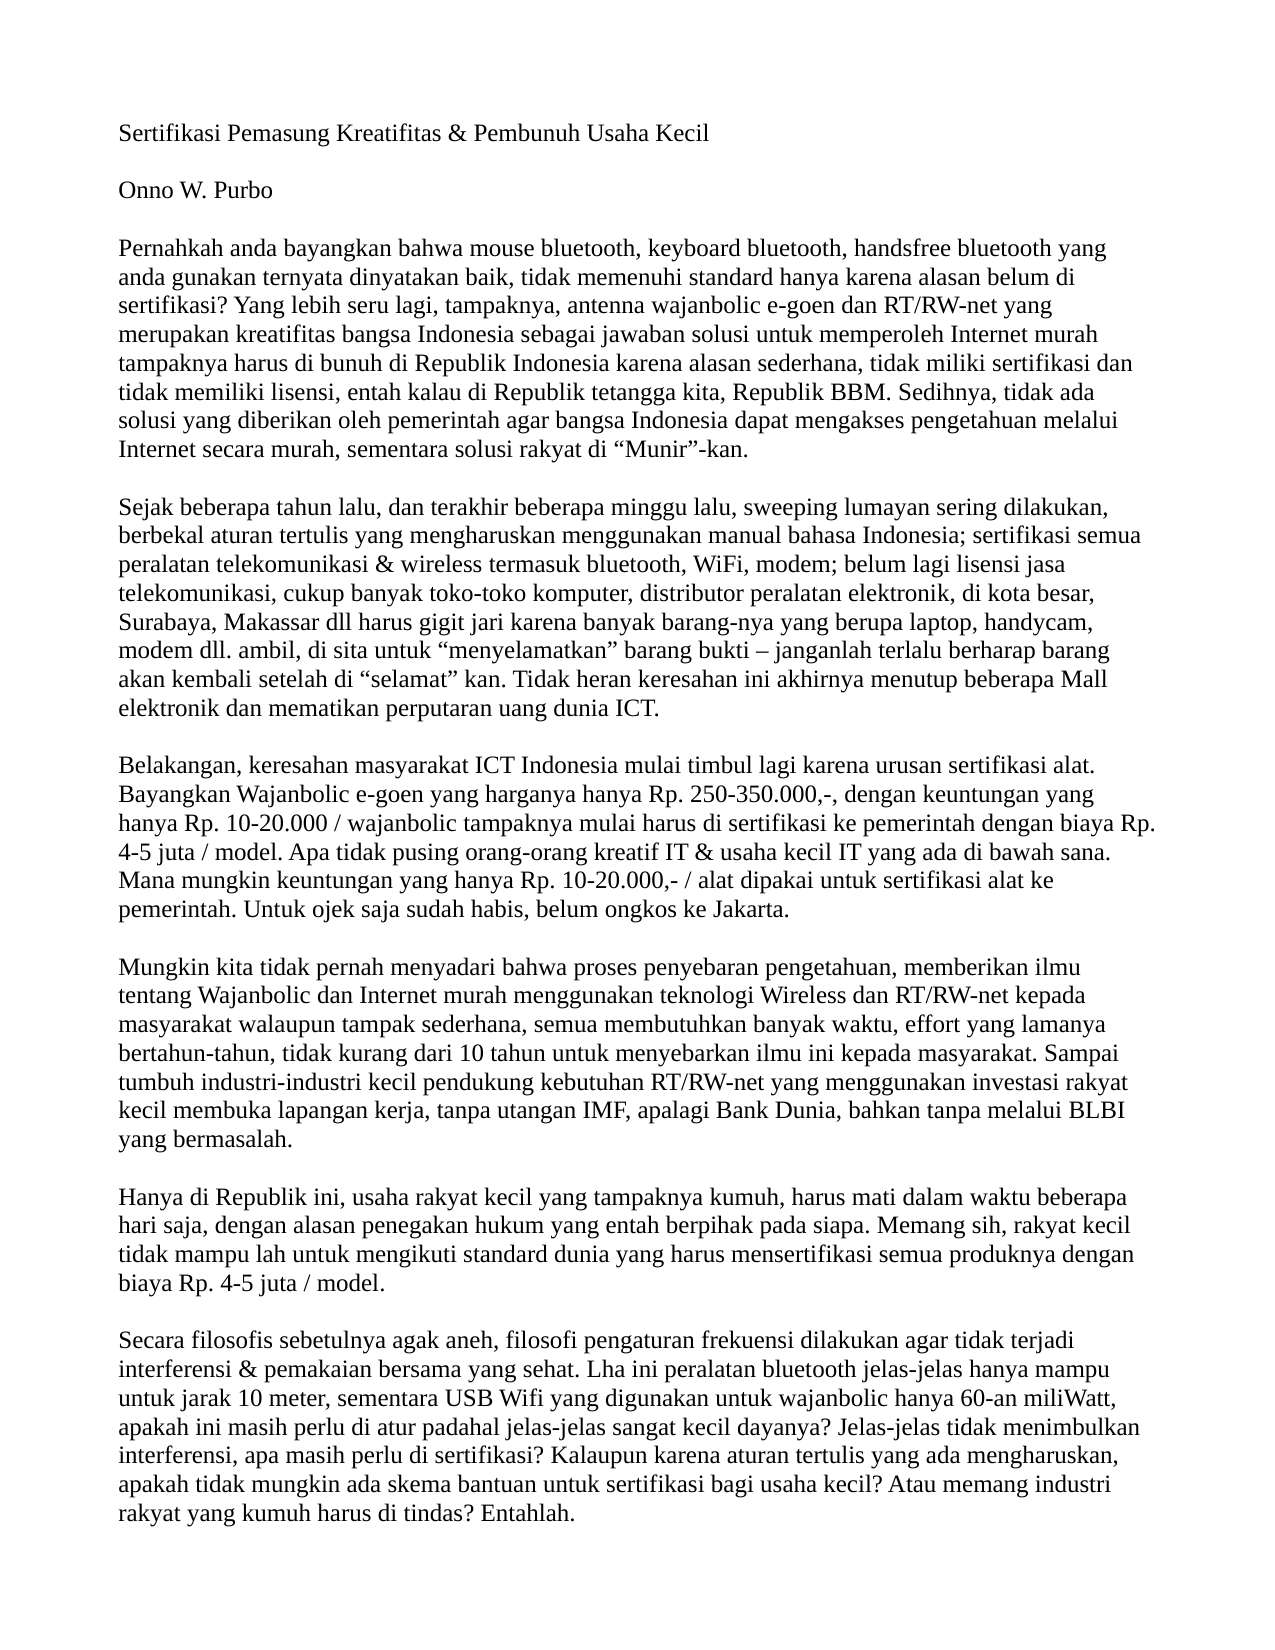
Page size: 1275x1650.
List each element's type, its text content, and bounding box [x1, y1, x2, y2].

text Mungkin kita tidak pernah menyadari bahwa proses penyebaran pengetahuan, memberikan ilmu tentang Wajanbolic dan Internet murah menggunakan teknologi Wireless dan RT/RW-net kepada masyarakat walaupun tampak sederhana, semua membutuhkan banyak waktu, effort yang lamanya bertahun-tahun, tidak kurang dari 10 tahun untuk menyebarkan ilmu ini kepada masyarakat. Sampai tumbuh industri-industri kecil pendukung kebutuhan RT/RW-net yang menggunakan investasi rakyat kecil membuka lapangan kerja, tanpa utangan IMF, apalagi Bank Dunia, bahkan tanpa melalui BLBI yang bermasalah. [118, 952, 1157, 1153]
text Onno W. Purbo [118, 176, 1157, 204]
text Sertifikasi Pemasung Kreatifitas & Pembunuh Usaha Kecil [118, 118, 1157, 147]
text Hanya di Republik ini, usaha rakyat kecil yang tampaknya kumuh, harus mati dalam waktu beberapa hari saja, dengan alasan penegakan hukum yang entah berpihak pada siapa. Memang sih, rakyat kecil tidak mampu lah untuk mengikuti standard dunia yang harus mensertifikasi semua produknya dengan biaya Rp. 4-5 juta / model. [118, 1182, 1157, 1297]
text Pernahkah anda bayangkan bahwa mouse bluetooth, keyboard bluetooth, handsfree bluetooth yang anda gunakan ternyata dinyatakan baik, tidak memenuhi standard hanya karena alasan belum di sertifikasi? Yang lebih seru lagi, tampaknya, antenna wajanbolic e-goen dan RT/RW-net yang merupakan kreatifitas bangsa Indonesia sebagai jawaban solusi untuk memperoleh Internet murah tampaknya harus di bunuh di Republik Indonesia karena alasan sederhana, tidak miliki sertifikasi dan tidak memiliki lisensi, entah kalau di Republik tetangga kita, Republik BBM. Sedihnya, tidak ada solusi yang diberikan oleh pemerintah agar bangsa Indonesia dapat mengakses pengetahuan melalui Internet secara murah, sementara solusi rakyat di “Munir”-kan. [118, 233, 1157, 463]
text Belakangan, keresahan masyarakat ICT Indonesia mulai timbul lagi karena urusan sertifikasi alat. Bayangkan Wajanbolic e-goen yang harganya hanya Rp. 250-350.000,-, dengan keuntungan yang hanya Rp. 10-20.000 / wajanbolic tampaknya mulai harus di sertifikasi ke pemerintah dengan biaya Rp. 4-5 juta / model. Apa tidak pusing orang-orang kreatif IT & usaha kecil IT yang ada di bawah sana. Mana mungkin keuntungan yang hanya Rp. 10-20.000,- / alat dipakai untuk sertifikasi alat ke pemerintah. Untuk ojek saja sudah habis, belum ongkos ke Jakarta. [118, 751, 1157, 923]
text Sejak beberapa tahun lalu, dan terakhir beberapa minggu lalu, sweeping lumayan sering dilakukan, berbekal aturan tertulis yang mengharuskan menggunakan manual bahasa Indonesia; sertifikasi semua peralatan telekomunikasi & wireless termasuk bluetooth, WiFi, modem; belum lagi lisensi jasa telekomunikasi, cukup banyak toko-toko komputer, distributor peralatan elektronik, di kota besar, Surabaya, Makassar dll harus gigit jari karena banyak barang-nya yang berupa laptop, handycam, modem dll. ambil, di sita untuk “menyelamatkan” barang bukti – janganlah terlalu berharap barang akan kembali setelah di “selamat” kan. Tidak heran keresahan ini akhirnya menutup beberapa Mall elektronik dan mematikan perputaran uang dunia ICT. [118, 492, 1157, 722]
text Secara filosofis sebetulnya agak aneh, filosofi pengaturan frekuensi dilakukan agar tidak terjadi interferensi & pemakaian bersama yang sehat. Lha ini peralatan bluetooth jelas-jelas hanya mampu untuk jarak 10 meter, sementara USB Wifi yang digunakan untuk wajanbolic hanya 60-an miliWatt, apakah ini masih perlu di atur padahal jelas-jelas sangat kecil dayanya? Jelas-jelas tidak menimbulkan interferensi, apa masih perlu di sertifikasi? Kalaupun karena aturan tertulis yang ada mengharuskan, apakah tidak mungkin ada skema bantuan untuk sertifikasi bagi usaha kecil? Atau memang industri rakyat yang kumuh harus di tindas? Entahlah. [118, 1326, 1157, 1527]
